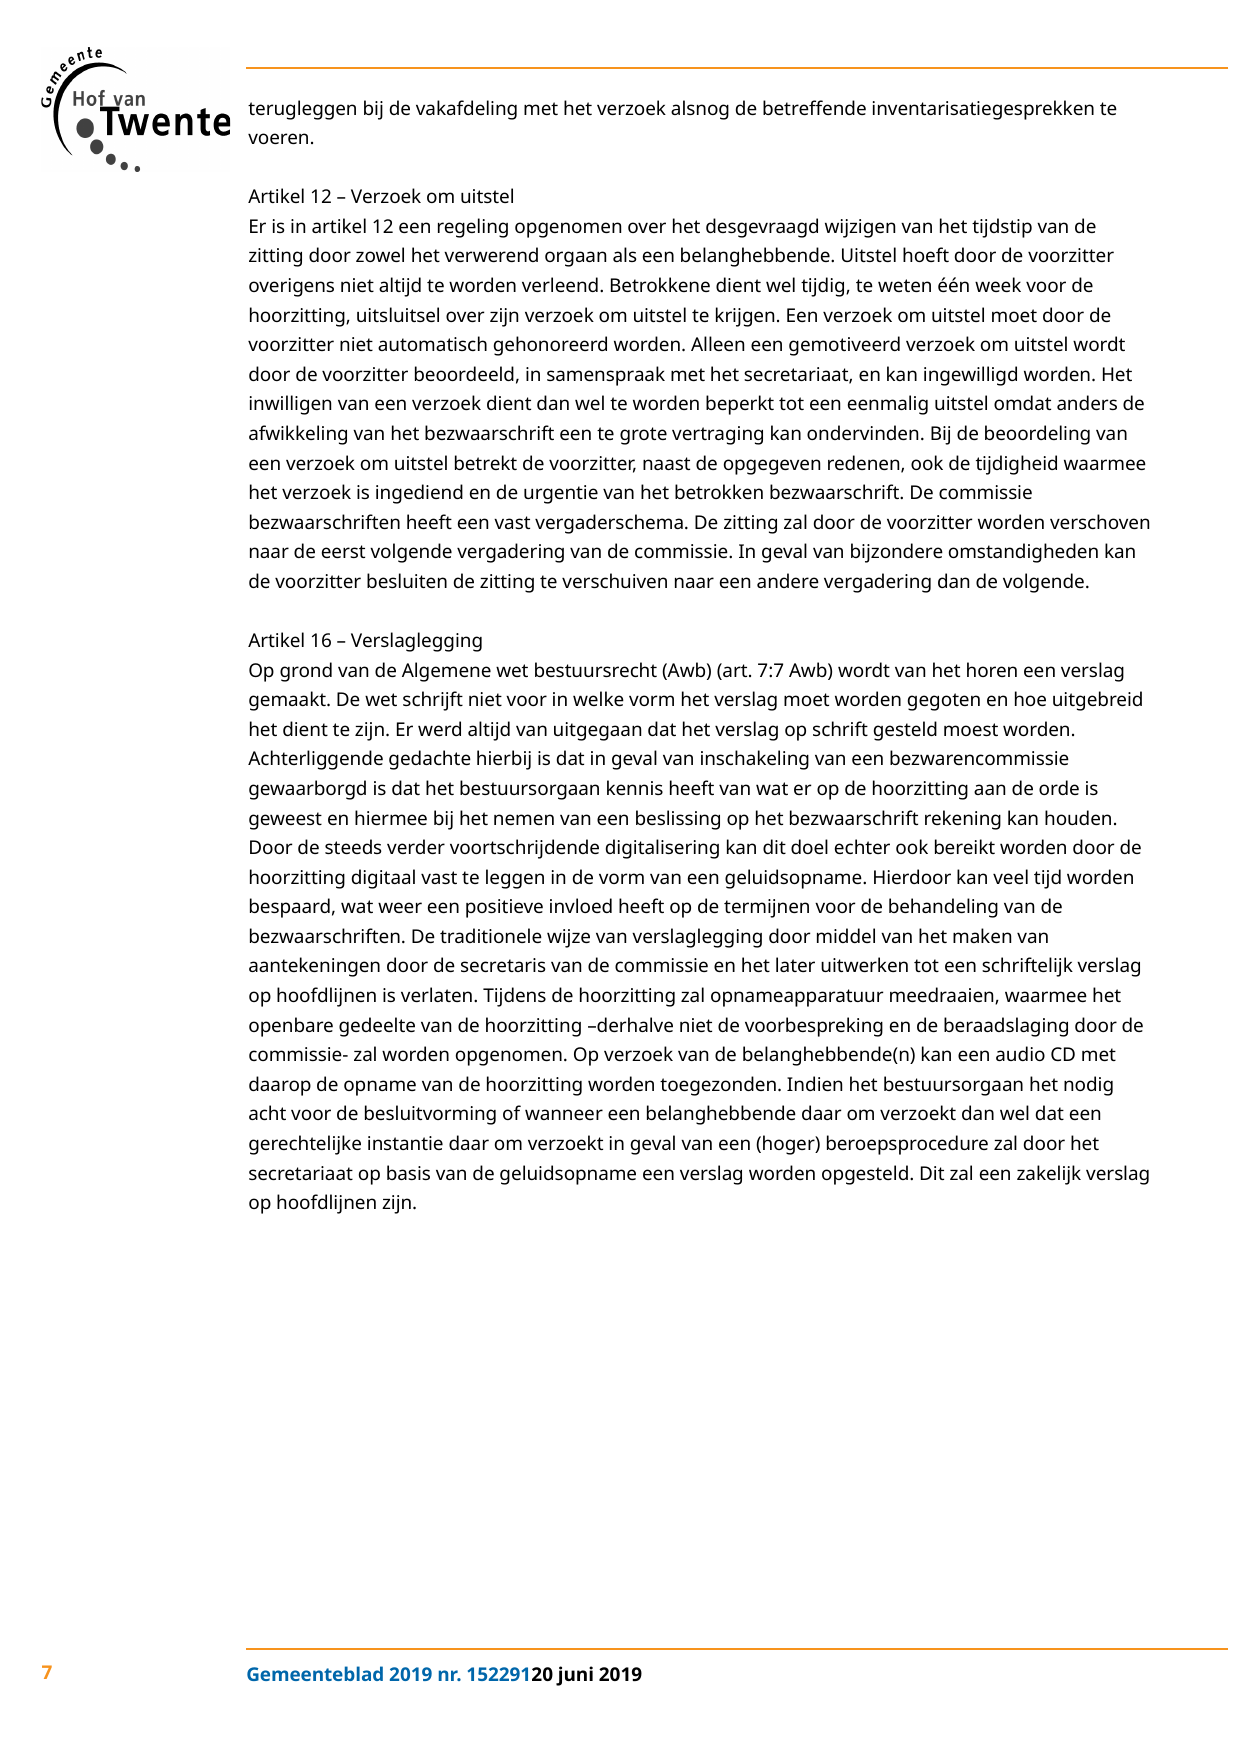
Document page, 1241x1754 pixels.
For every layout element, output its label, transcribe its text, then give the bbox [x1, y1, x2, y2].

text Artikel 12 – Verzoek om uitstel [248, 183, 1152, 209]
text Op grond van de Algemene wet bestuursrecht (Awb) (art. 7:7 Awb) wordt van het horen een verslag gemaakt. De wet schrijft niet voor in welke vorm het verslag moet worden gegoten en hoe uitgebreid het dient te zijn. Er werd altijd van uitgegaan dat het verslag op schrift gesteld moest worden. Achterliggende gedachte hierbij is dat in geval van inschakeling van een bezwarencommissie gewaarborgd is dat het bestuursorgaan kennis heeft van wat er op de hoorzitting aan de orde is geweest en hiermee bij het nemen van een beslissing op het bezwaarschrift rekening kan houden. Door de steeds verder voortschrijdende digitalisering kan dit doel echter ook bereikt worden door de hoorzitting digitaal vast te leggen in de vorm van een geluidsopname. Hierdoor kan veel tijd worden bespaard, wat weer een positieve invloed heeft op de termijnen voor de behandeling van de bezwaarschriften. De traditionele wijze van verslaglegging door middel van het maken van aantekeningen door de secretaris van de commissie en het later uitwerken tot een schriftelijk verslag op hoofdlijnen is verlaten. Tijdens de hoorzitting zal opnameapparatuur meedraaien, waarmee het openbare gedeelte van de hoorzitting –derhalve niet de voorbespreking en de beraadslaging door de commissie- zal worden opgenomen. Op verzoek van de belanghebbende(n) kan een audio CD met daarop de opname van de hoorzitting worden toegezonden. Indien het bestuursorgaan het nodig acht voor de besluitvorming of wanneer een belanghebbende daar om verzoekt dan wel dat een gerechtelijke instantie daar om verzoekt in geval van een (hoger) beroepsprocedure zal door het secretariaat op basis van de geluidsopname een verslag worden opgesteld. Dit zal een zakelijk verslag op hoofdlijnen zijn. [248, 657, 1152, 1215]
text Er is in artikel 12 een regeling opgenomen over het desgevraagd wijzigen van het tijdstip van de zitting door zowel het verwerend orgaan als een belanghebbende. Uitstel hoeft door de voorzitter overigens niet altijd te worden verleend. Betrokkene dient wel tijdig, te weten één week voor de hoorzitting, uitsluitsel over zijn verzoek om uitstel te krijgen. Een verzoek om uitstel moet door de voorzitter niet automatisch gehonoreerd worden. Alleen een gemotiveerd verzoek om uitstel wordt door de voorzitter beoordeeld, in samenspraak met het secretariaat, en kan ingewilligd worden. Het inwilligen van een verzoek dient dan wel te worden beperkt tot een eenmalig uitstel omdat anders de afwikkeling van het bezwaarschrift een te grote vertraging kan ondervinden. Bij de beoordeling van een verzoek om uitstel betrekt de voorzitter, naast de opgegeven redenen, ook de tijdigheid waarmee het verzoek is ingediend en de urgentie van het betrokken bezwaarschrift. De commissie bezwaarschriften heeft een vast vergaderschema. De zitting zal door de voorzitter worden verschoven naar de eerst volgende vergadering van de commissie. In geval van bijzondere omstandigheden kan de voorzitter besluiten de zitting te verschuiven naar een andere vergadering dan de volgende. [248, 213, 1152, 594]
picture [41, 47, 231, 172]
text terugleggen bij de vakafdeling met het verzoek alsnog de betreffende inventarisatiegesprekken te voeren. [248, 95, 1152, 150]
text Artikel 16 – Verslaglegging [248, 627, 1152, 653]
